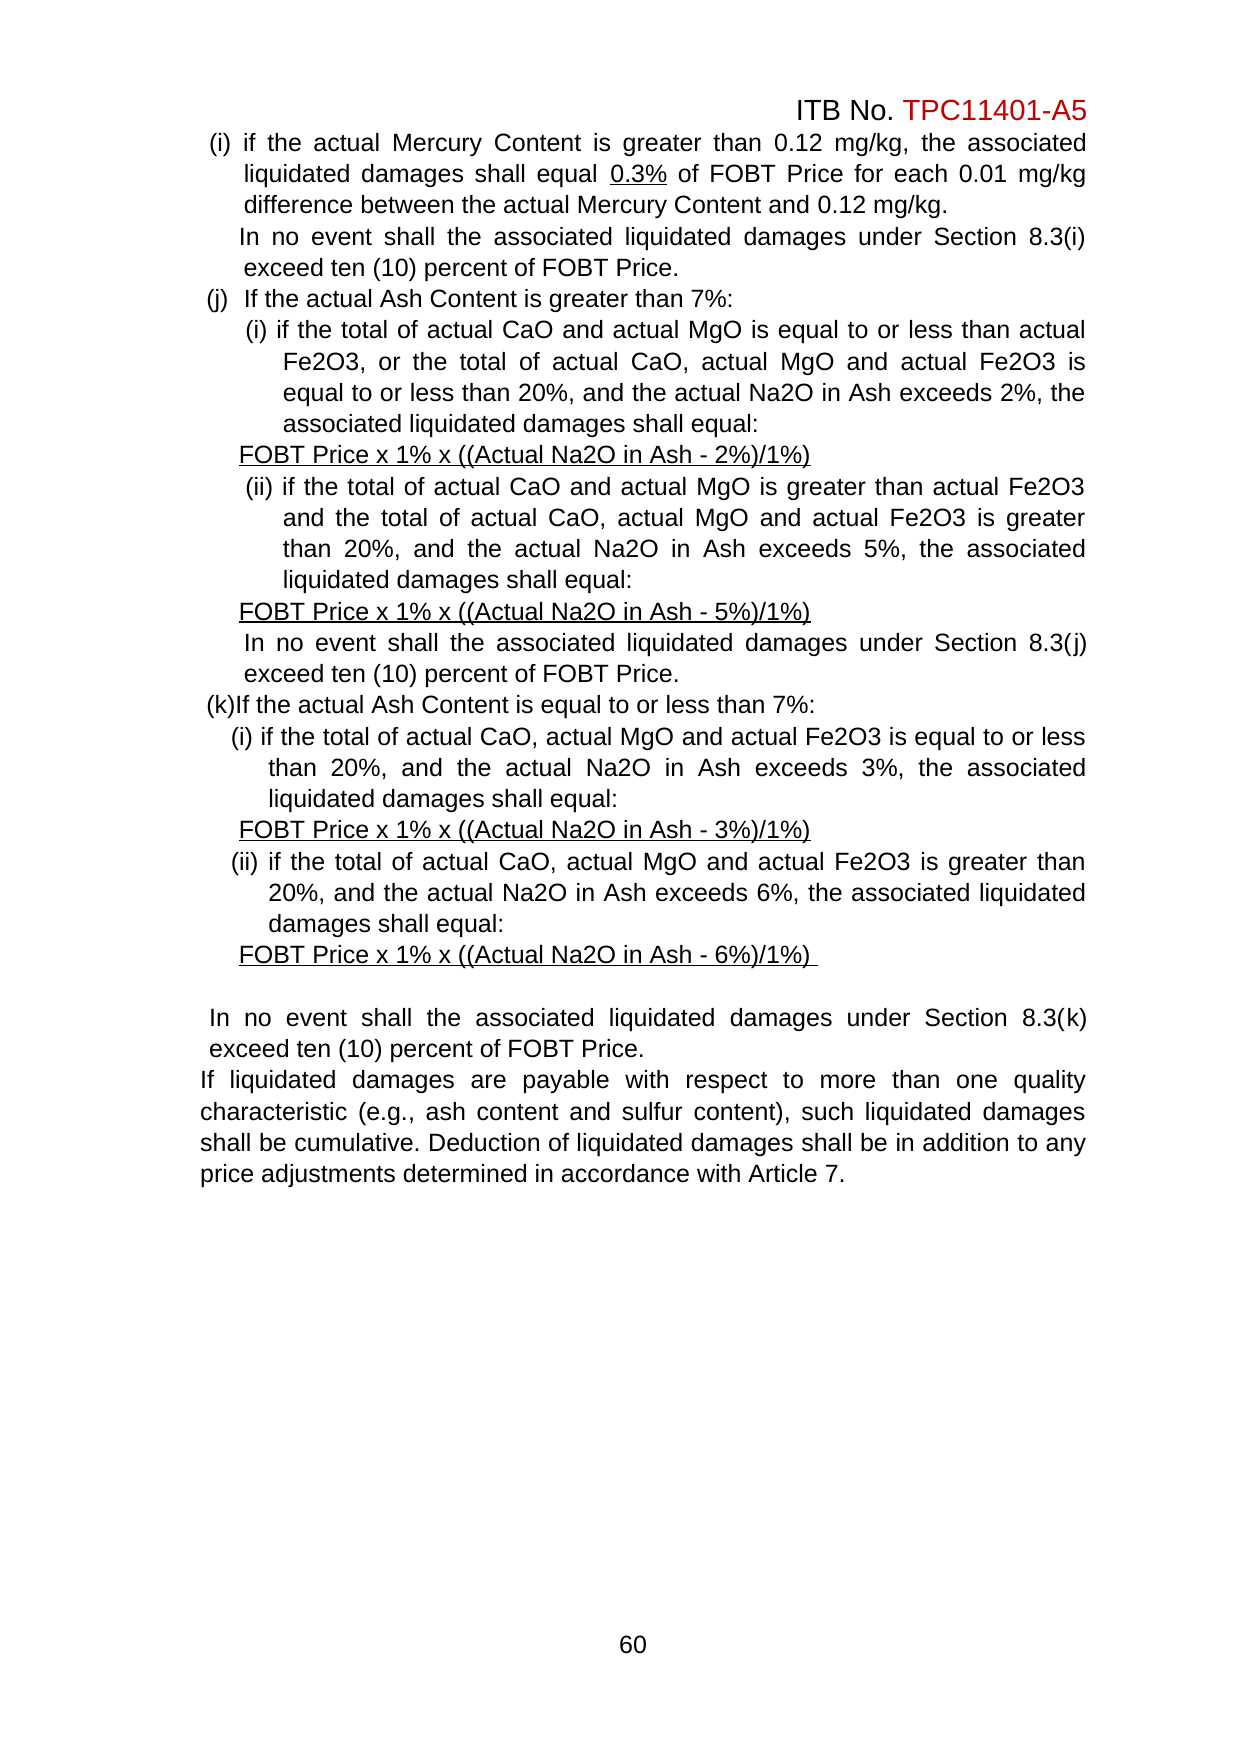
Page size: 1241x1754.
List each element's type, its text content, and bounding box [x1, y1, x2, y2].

text FOBT Price x 1% x ((Actual Na2O in Ash - 6%)/1%) [238, 939, 1087, 970]
text (ii) if the total of actual CaO and actual MgO is greater than actual Fe2O3 and the total of actual CaO, actual MgO and actual Fe2O3 is greater than 20%, and the actual Na2O in Ash exceeds 5%, the associated liquidated damages shall equal: [245, 470, 1087, 595]
text (k)If the actual Ash Content is equal to or less than 7%: [206, 689, 1087, 720]
text FOBT Price x 1% x ((Actual Na2O in Ash - 5%)/1%) [238, 595, 1087, 626]
text In no event shall the associated liquidated damages under Section 8.3(i) exceed ten (10) percent of FOBT Price. [239, 220, 1087, 282]
text In no event shall the associated liquidated damages under Section 8.3(j) exceed ten (10) percent of FOBT Price. [244, 626, 1087, 689]
text (i) if the actual Mercury Content is greater than 0.12 mg/kg, the associated liquidated damages shall equal 0.3% of FOBT Price for each 0.01 mg/kg difference between the actual Mercury Content and 0.12 mg/kg. [209, 126, 1087, 220]
text (i) if the total of actual CaO, actual MgO and actual Fe2O3 is equal to or less than 20%, and the actual Na2O in Ash exceeds 3%, the associated liquidated damages shall equal: [231, 720, 1087, 814]
text If liquidated damages are payable with respect to more than one quality characteristic (e.g., ash content and sulfur content), such liquidated damages shall be cumulative. Deduction of liquidated damages shall be in addition to any price adjustments determined in accordance with Article 7. [200, 1064, 1087, 1189]
text (j) If the actual Ash Content is greater than 7%: [206, 282, 1087, 314]
text FOBT Price x 1% x ((Actual Na2O in Ash - 3%)/1%) [238, 814, 1087, 845]
text (i) if the total of actual CaO and actual MgO is equal to or less than actual Fe2O3, or the total of actual CaO, actual MgO and actual Fe2O3 is equal to or less than 20%, and the actual Na2O in Ash exceeds 2%, the associated liquidated damages shall equal: [245, 314, 1087, 439]
text FOBT Price x 1% x ((Actual Na2O in Ash - 2%)/1%) [238, 439, 1087, 470]
text In no event shall the associated liquidated damages under Section 8.3(k) exceed ten (10) percent of FOBT Price. [209, 1001, 1087, 1064]
text (ii) if the total of actual CaO, actual MgO and actual Fe2O3 is greater than 20%, and the actual Na2O in Ash exceeds 6%, the associated liquidated damages shall equal: [231, 845, 1087, 939]
